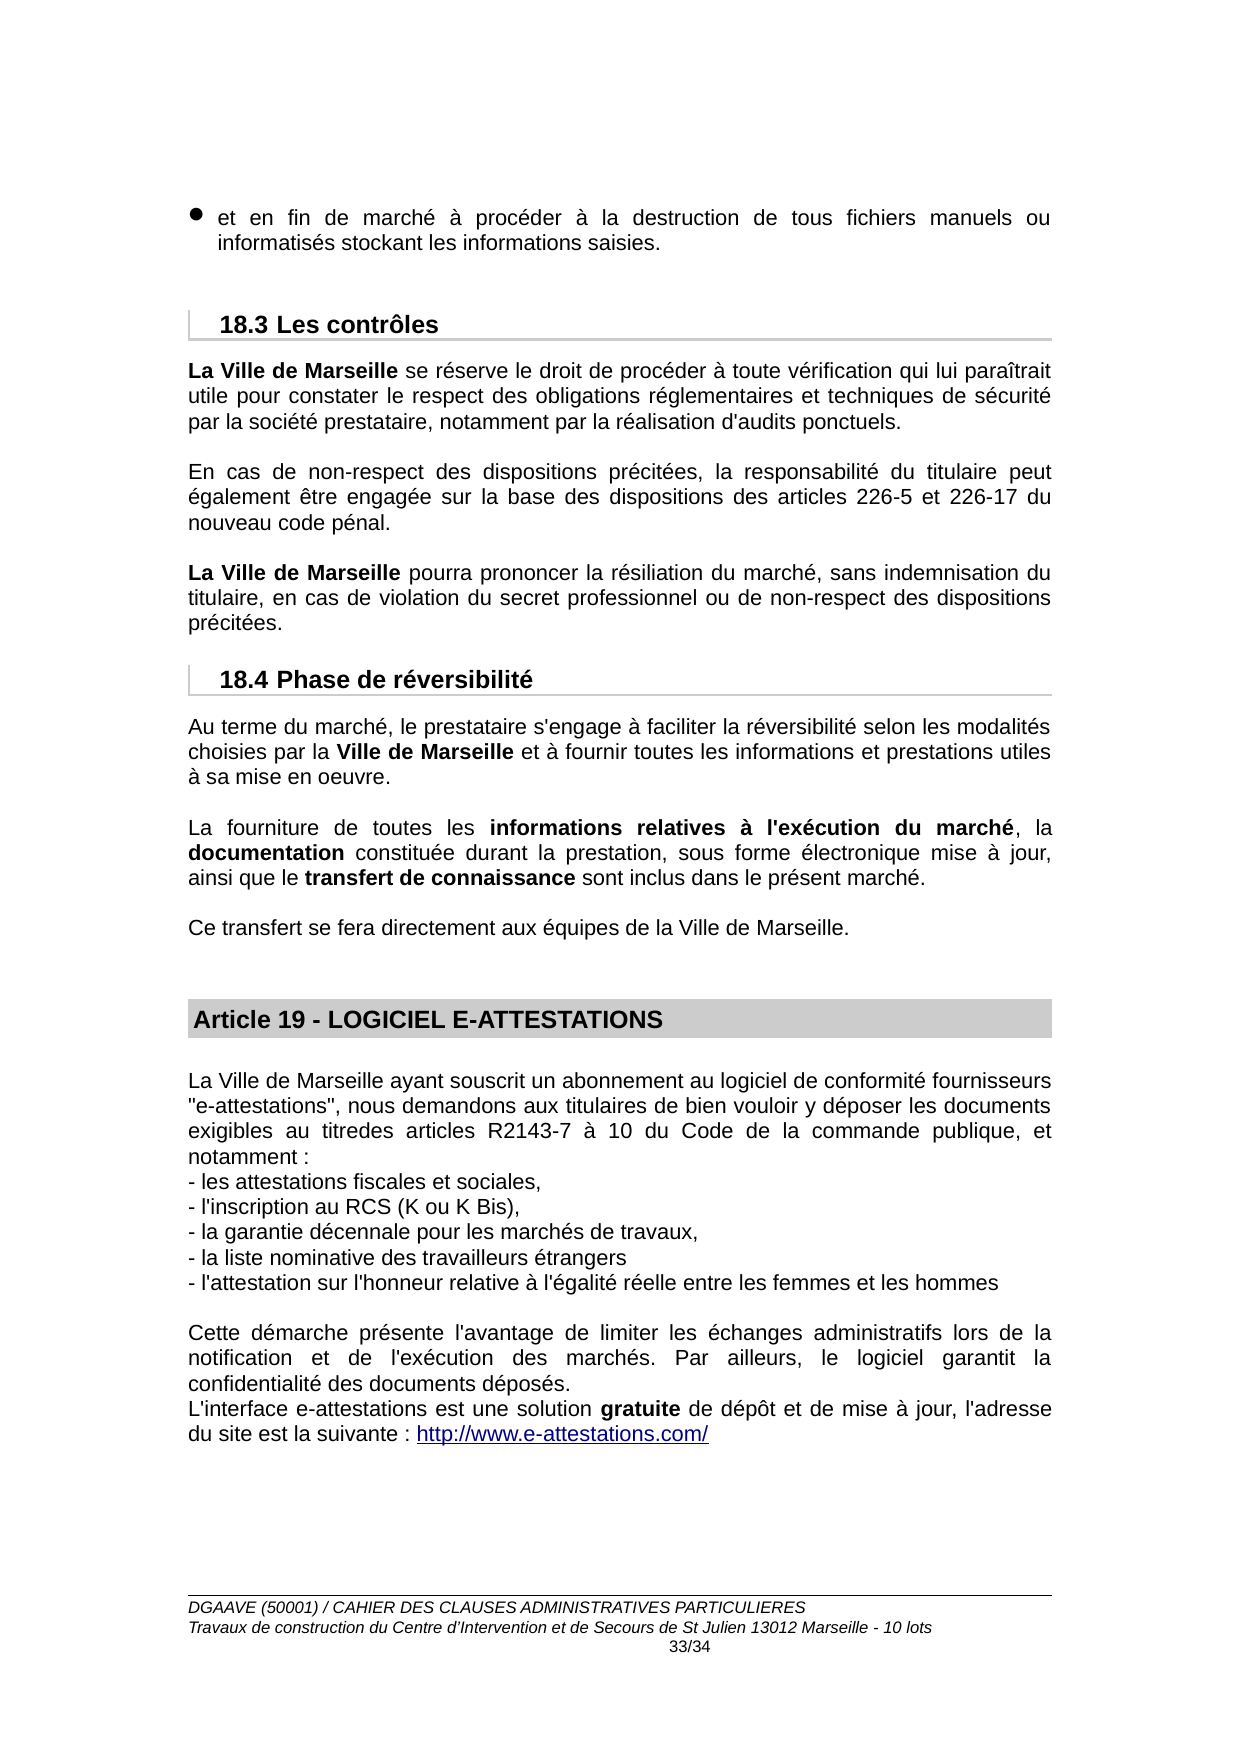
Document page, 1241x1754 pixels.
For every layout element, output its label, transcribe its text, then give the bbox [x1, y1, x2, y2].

text - la liste nominative des travailleurs étrangers [188, 1244, 1052, 1269]
subtitle LOGICIEL E-ATTESTATIONS [190, 1002, 1050, 1036]
subtitle Les contrôles [190, 310, 1052, 338]
list et en fin de marché à procéder à la destruction de tous fichiers manuels ou informatisés stockant les informations saisies. [188, 204, 1052, 255]
text Au terme du marché, le prestataire s'engage à faciliter la réversibilité selon les modalités choisies par la Ville de Marseille et à fournir toutes les informations et prestations utiles à sa mise en oeuvre. [188, 713, 1052, 789]
text La Ville de Marseille ayant souscrit un abonnement au logiciel de conformité fournisseurs "e-attestations", nous demandons aux titulaires de bien vouloir y déposer les documents exigibles au titredes articles R2143-7 à 10 du Code de la commande publique, et notamment : [188, 1068, 1052, 1169]
text - l'attestation sur l'honneur relative à l'égalité réelle entre les femmes et les hommes [188, 1269, 1052, 1295]
text - l'inscription au RCS (K ou K Bis), [188, 1194, 1052, 1219]
text La Ville de Marseille pourra prononcer la résiliation du marché, sans indemnisation du titulaire, en cas de violation du secret professionnel ou de non-respect des dispositions précitées. [188, 560, 1052, 636]
text Cette démarche présente l'avantage de limiter les échanges administratifs lors de la notification et de l'exécution des marchés. Par ailleurs, le logiciel garantit la confidentialité des documents déposés. [188, 1320, 1052, 1396]
text La Ville de Marseille se réserve le droit de procéder à toute vérification qui lui paraîtrait utile pour constater le respect des obligations réglementaires et techniques de sécurité par la société prestataire, notamment par la réalisation d'audits ponctuels. [188, 358, 1052, 434]
text Ce transfert se fera directement aux équipes de la Ville de Marseille. [188, 915, 1052, 940]
text La fourniture de toutes les informations relatives à l'exécution du marché, la documentation constituée durant la prestation, sous forme électronique mise à jour, ainsi que le transfert de connaissance sont inclus dans le présent marché. [188, 814, 1052, 890]
text L'interface e-attestations est une solution gratuite de dépôt et de mise à jour, l'adresse du site est la suivante : http://www.e-attestations.com/ [188, 1396, 1052, 1446]
text - la garantie décennale pour les marchés de travaux, [188, 1219, 1052, 1244]
subtitle Phase de réversibilité [190, 665, 1052, 694]
text En cas de non-respect des dispositions précitées, la responsabilité du titulaire peut également être engagée sur la base des dispositions des articles 226-5 et 226-17 du nouveau code pénal. [188, 459, 1052, 535]
text - les attestations fiscales et sociales, [188, 1169, 1052, 1194]
